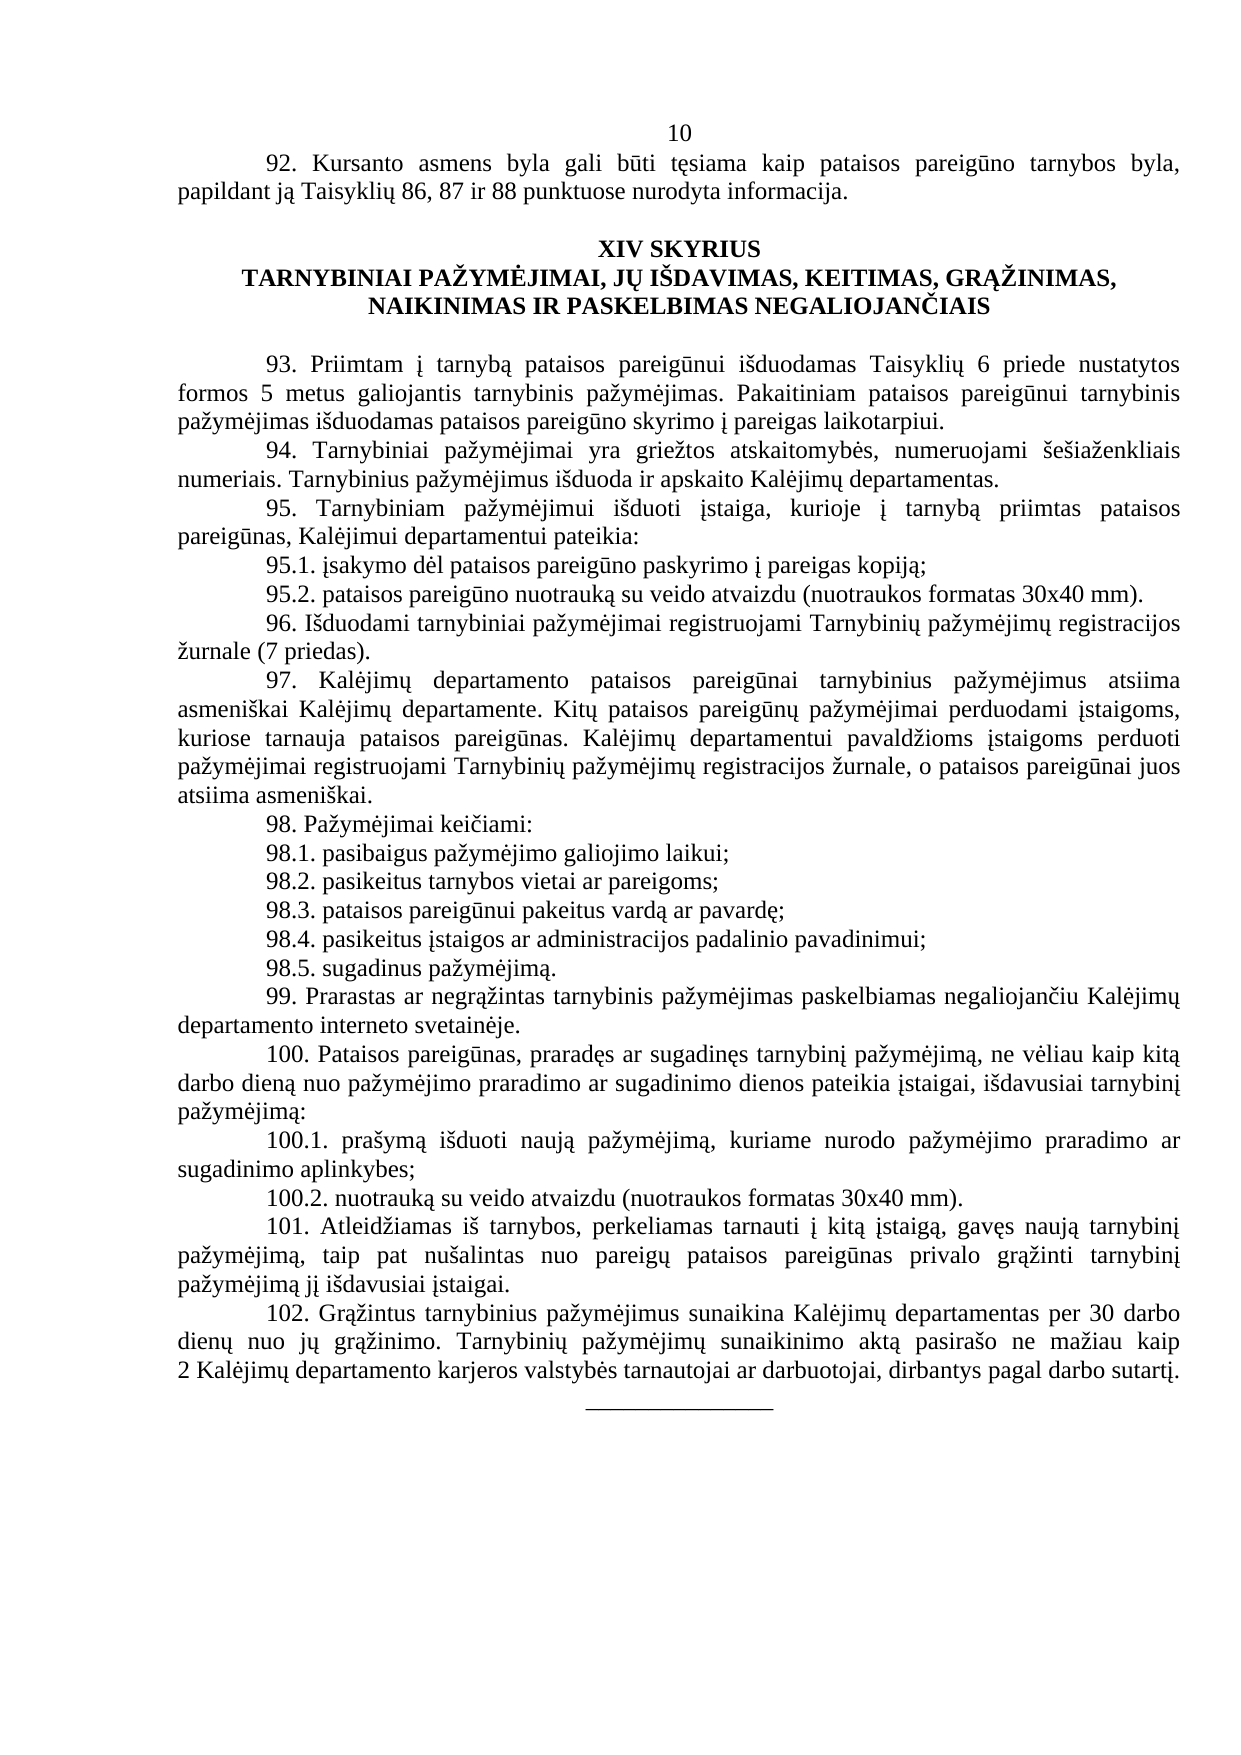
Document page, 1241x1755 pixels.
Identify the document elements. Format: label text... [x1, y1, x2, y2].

text 100.2. nuotrauką su veido atvaizdu (nuotraukos formatas 30x40 mm). [177, 1183, 1181, 1211]
text 100. Pataisos pareigūnas, praradęs ar sugadinęs tarnybinį pažymėjimą, ne vėliau kaip kitą darbo dieną nuo pažymėjimo praradimo ar sugadinimo dienos pateikia įstaigai, išdavusiai tarnybinį pažymėjimą: [177, 1039, 1181, 1125]
text 97. Kalėjimų departamento pataisos pareigūnai tarnybinius pažymėjimus atsiima asmeniškai Kalėjimų departamente. Kitų pataisos pareigūnų pažymėjimai perduodami įstaigoms, kuriose tarnauja pataisos pareigūnas. Kalėjimų departamentui pavaldžioms įstaigoms perduoti pažymėjimai registruojami Tarnybinių pažymėjimų registracijos žurnale, o pataisos pareigūnai juos atsiima asmeniškai. [177, 665, 1181, 809]
text 98.1. pasibaigus pažymėjimo galiojimo laikui; [177, 838, 1181, 866]
text 98.4. pasikeitus įstaigos ar administracijos padalinio pavadinimui; [177, 924, 1181, 953]
text 101. Atleidžiamas iš tarnybos, perkeliamas tarnauti į kitą įstaigą, gavęs naują tarnybinį pažymėjimą, taip pat nušalintas nuo pareigų pataisos pareigūnas privalo grąžinti tarnybinį pažymėjimą jį išdavusiai įstaigai. [177, 1211, 1181, 1298]
text 93. Priimtam į tarnybą pataisos pareigūnui išduodamas Taisyklių 6 priede nustatytos formos 5 metus galiojantis tarnybinis pažymėjimas. Pakaitiniam pataisos pareigūnui tarnybinis pažymėjimas išduodamas pataisos pareigūno skyrimo į pareigas laikotarpiui. [177, 349, 1181, 435]
text 95. Tarnybiniam pažymėjimui išduoti įstaiga, kurioje į tarnybą priimtas pataisos pareigūnas, Kalėjimui departamentui pateikia: [177, 493, 1181, 550]
text 96. Išduodami tarnybiniai pažymėjimai registruojami Tarnybinių pažymėjimų registracijos žurnale (7 priedas). [177, 608, 1181, 665]
text 94. Tarnybiniai pažymėjimai yra griežtos atskaitomybės, numeruojami šešiaženkliais numeriais. Tarnybinius pažymėjimus išduoda ir apskaito Kalėjimų departamentas. [177, 435, 1181, 493]
text 98.5. sugadinus pažymėjimą. [177, 953, 1181, 981]
text TARNYBINIAI PAŽYMĖJIMAI, JŲ IŠDAVIMAS, KEITIMAS, GRĄŽINIMAS, NAIKINIMAS IR PASKELBIMAS NEGALIOJANČIAIS [177, 263, 1181, 320]
text XIV SKYRIUS [177, 234, 1181, 263]
text _______________ [177, 1384, 1181, 1413]
text 99. Prarastas ar negrąžintas tarnybinis pažymėjimas paskelbiamas negaliojančiu Kalėjimų departamento interneto svetainėje. [177, 981, 1181, 1039]
text 95.1. įsakymo dėl pataisos pareigūno paskyrimo į pareigas kopiją; [177, 550, 1181, 579]
text 92. Kursanto asmens byla gali būti tęsiama kaip pataisos pareigūno tarnybos byla, papildant ją Taisyklių 86, 87 ir 88 punktuose nurodyta informacija. [177, 148, 1181, 205]
text 95.2. pataisos pareigūno nuotrauką su veido atvaizdu (nuotraukos formatas 30x40 mm). [177, 579, 1181, 608]
text 100.1. prašymą išduoti naują pažymėjimą, kuriame nurodo pažymėjimo praradimo ar sugadinimo aplinkybes; [177, 1125, 1181, 1183]
text 98.2. pasikeitus tarnybos vietai ar pareigoms; [177, 866, 1181, 895]
text 102. Grąžintus tarnybinius pažymėjimus sunaikina Kalėjimų departamentas per 30 darbo dienų nuo jų grąžinimo. Tarnybinių pažymėjimų sunaikinimo aktą pasirašo ne mažiau kaip 2 Kalėjimų departamento karjeros valstybės tarnautojai ar darbuotojai, dirbantys pagal darbo sutartį. [177, 1298, 1181, 1384]
text 98.3. pataisos pareigūnui pakeitus vardą ar pavardę; [177, 895, 1181, 924]
text 98. Pažymėjimai keičiami: [177, 809, 1181, 838]
